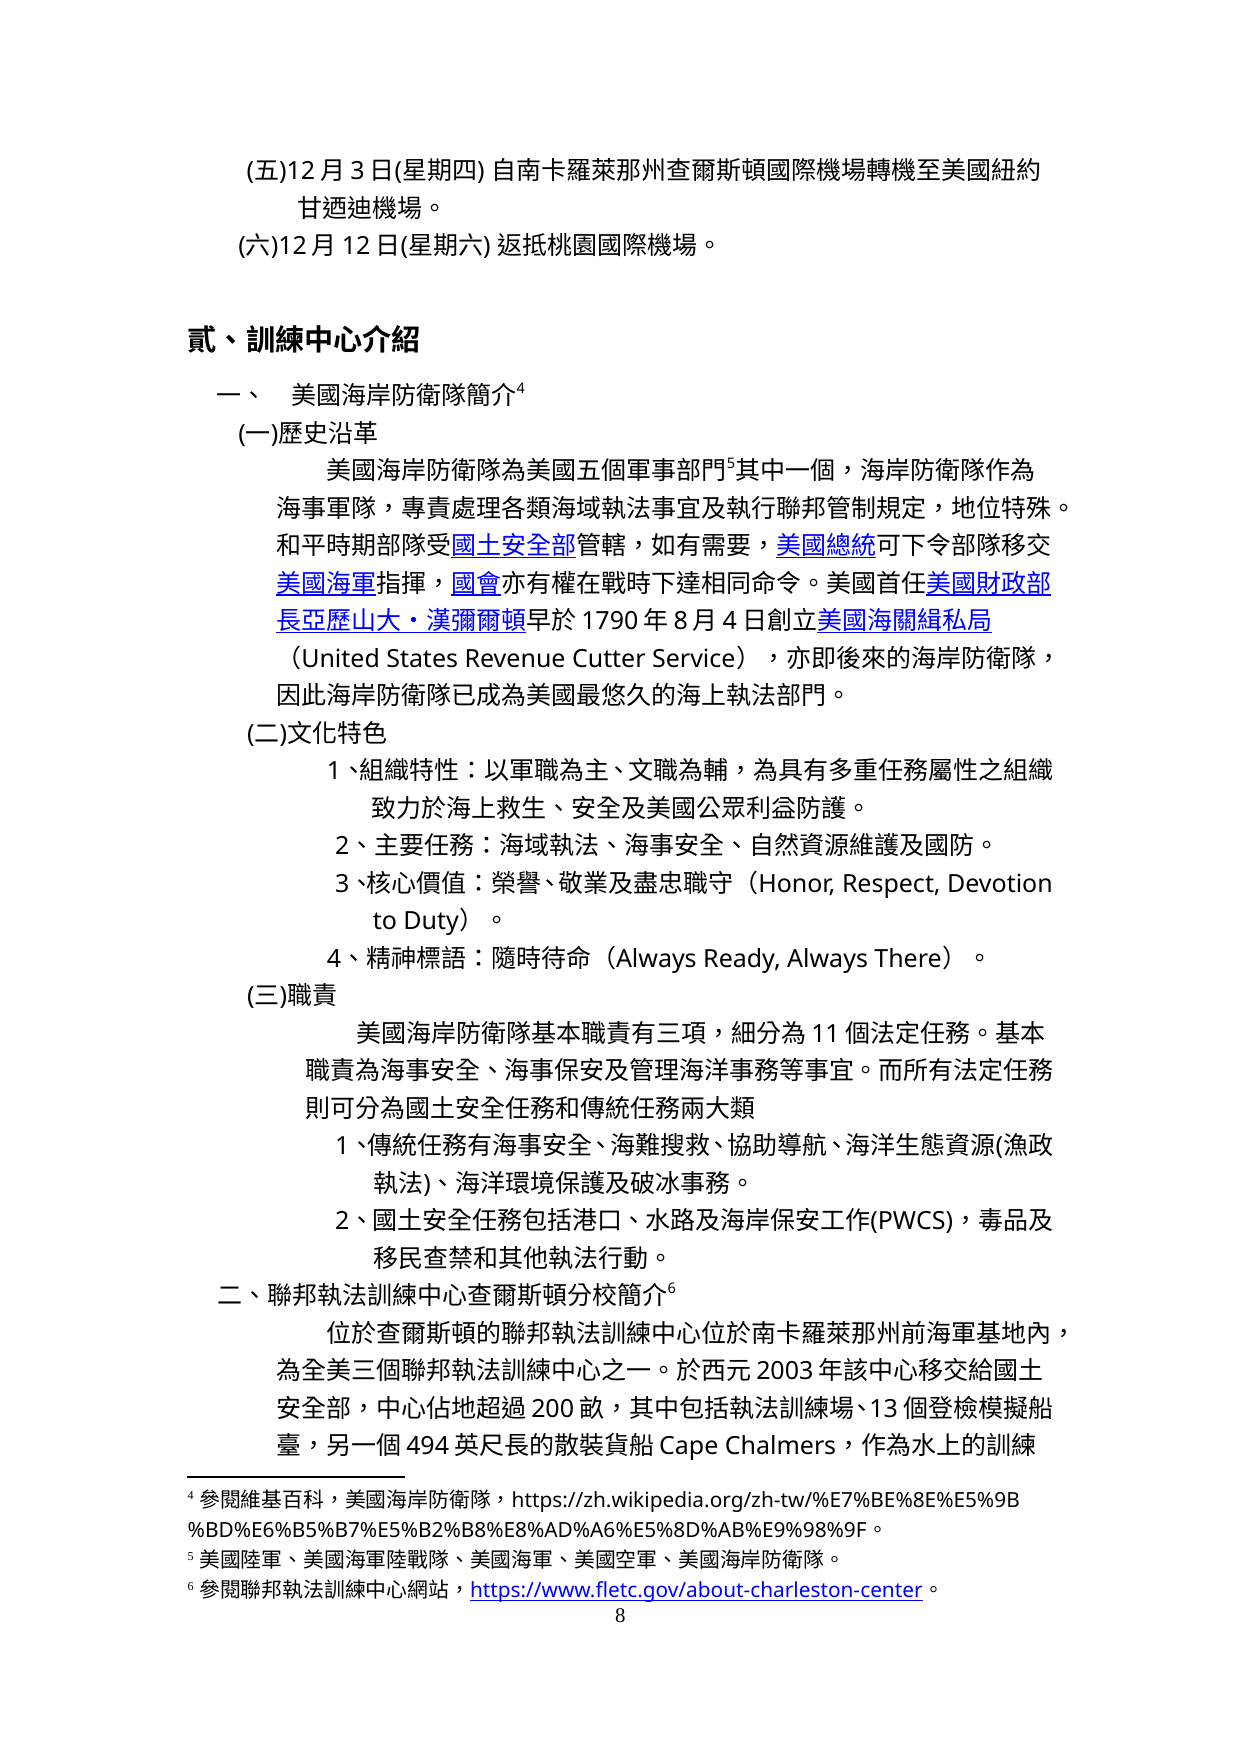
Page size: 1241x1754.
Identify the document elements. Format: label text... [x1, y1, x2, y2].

subtitle 美國海岸防衛隊簡介 [216, 375, 1053, 412]
list 參閱維基百科，美國海岸防衛隊，https://zh.wikipedia.org/zh-tw/%E7%BE%8E%E5%9B%BD%E6%B5%B7%E5%B2%B8%E8%AD%A6%E5%8D%AB%E9%98%9F。 [187, 1483, 1053, 1543]
text 美國陸軍、美國海軍陸戰隊、美國海軍、美國空軍、美國海岸防衛隊。 [187, 1543, 1053, 1574]
subtitle 二、聯邦執法訓練中心查爾斯頓分校簡介 [217, 1275, 1053, 1312]
subtitle 貳、訓練中心介紹 [187, 300, 1053, 375]
text 4、精神標語：隨時待命（Always Ready, Always There）。 [276, 937, 1053, 975]
text (二)文化特色 [247, 712, 1053, 750]
text (一)歷史沿革 [187, 412, 1053, 450]
text 參閱聯邦執法訓練中心網站，https://www.fletc.gov/about-charleston-center。 [187, 1574, 1053, 1604]
text (五)12月3日(星期四) 自南卡羅萊那州查爾斯頓國際機場轉機至美國紐約甘迺迪機場。 [246, 150, 1053, 225]
text 2、主要任務：海域執法、海事安全、自然資源維護及國防。 [335, 825, 1053, 862]
text (六)12月12日(星期六) 返抵桃園國際機場。 [187, 225, 1053, 262]
text 位於查爾斯頓的聯邦執法訓練中心位於南卡羅萊那州前海軍基地內，為全美三個聯邦執法訓練中心之一。於西元2003年該中心移交給國土安全部，中心佔地超過200畝，其中包括執法訓練場、13個登檢模擬船臺，另一個494英尺長的散裝貨船Cape Chalmers，作為水上的訓練平台與室內射擊場。主校區也包括課堂教室，技術訓練設施和學生中心(內有販賣部、理髮店、電影院、讀書室、電腦室、咖啡廳、醫護室)。由於訓練中心培訓計劃和學生人數繼續增長，於2011年新建造一棟五層樓宿舍，增加400個床位，在查爾斯頓訓練中心目前可容納767個學員受訓，中心餐飲設施能夠為超過1000名學員和工作人員服務。 [276, 1312, 1053, 1462]
text 1、傳統任務有海事安全、海難搜救、協助導航、海洋生態資源(漁政執法)、海洋環境保護及破冰事務。 [335, 1125, 1053, 1200]
text 2、國土安全任務包括港口、水路及海岸保安工作(PWCS)，毒品及移民查禁和其他執法行動。 [335, 1200, 1053, 1275]
text (三)職責 [247, 975, 1053, 1012]
text 1、組織特性：以軍職為主、文職為輔，為具有多重任務屬性之組織，致力於海上救生、安全及美國公眾利益防護。 [320, 750, 1053, 825]
text 美國海岸防衛隊為美國五個軍事部門其中一個，海岸防衛隊作為海事軍隊，專責處理各類海域執法事宜及執行聯邦管制規定，地位特殊。和平時期部隊受國土安全部管轄，如有需要，美國總統可下令部隊移交美國海軍指揮，國會亦有權在戰時下達相同命令。美國首任美國財政部長亞歷山大‧漢彌爾頓早於1790年8月4日創立美國海關緝私局（United States Revenue Cutter Service），亦即後來的海岸防衛隊，因此海岸防衛隊已成為美國最悠久的海上執法部門。 [276, 450, 1053, 712]
text 3、核心價值：榮譽、敬業及盡忠職守（Honor, Respect, Devotion to Duty）。 [335, 862, 1053, 937]
text 美國海岸防衛隊基本職責有三項，細分為11個法定任務。基本職責為海事安全、海事保安及管理海洋事務等事宜。而所有法定任務則可分為國土安全任務和傳統任務兩大類 [306, 1012, 1053, 1125]
